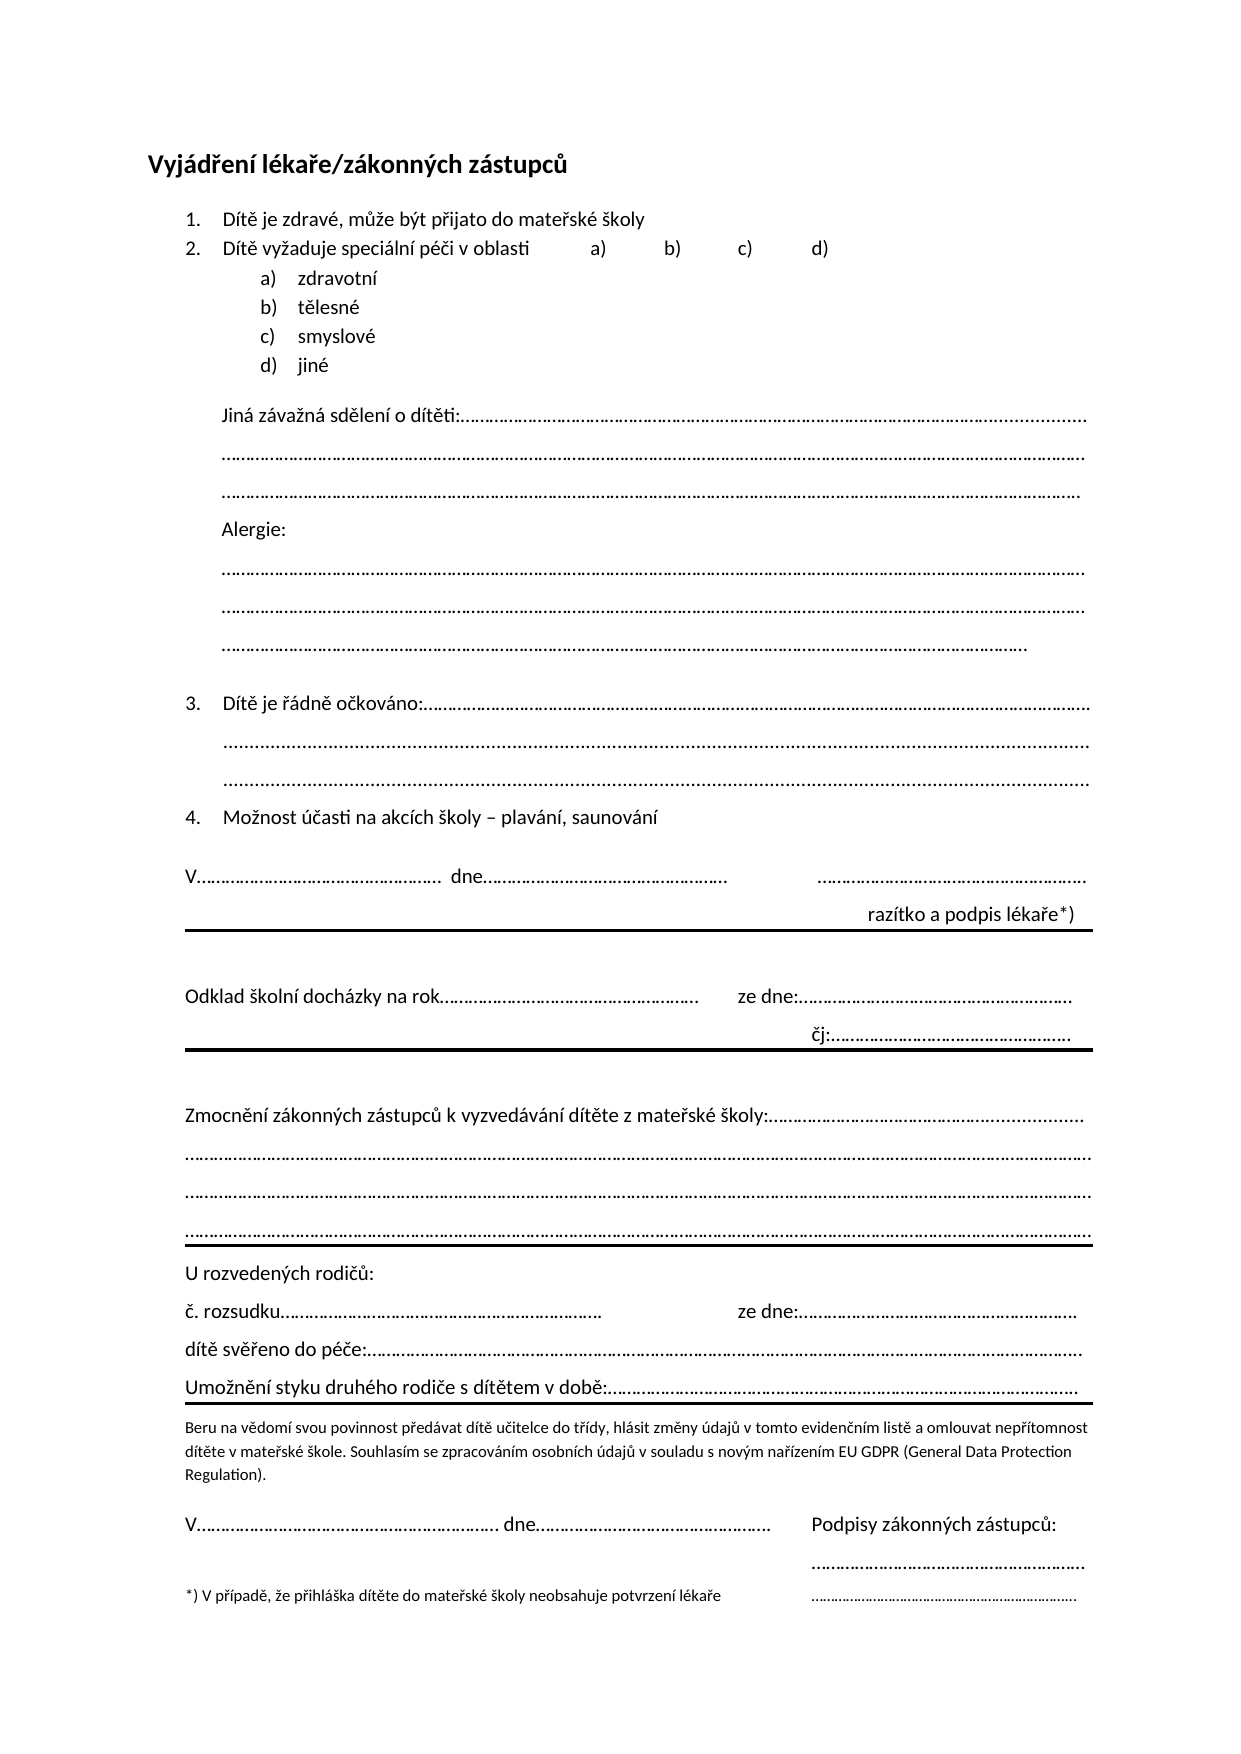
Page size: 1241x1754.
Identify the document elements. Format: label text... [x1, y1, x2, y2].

text Alergie:…………………………………………………………………………………………………………………………………………………………………………………………………………………………………………………………………………………………………………………………………………………………………………………………………………………………………………………………………………………… [221, 517, 1093, 656]
text Zmocnění zákonných zástupců k vyzvedávání dítěte z mateřské školy:………………………………………................... [185, 1102, 1093, 1128]
text razítko a podpis lékaře*) [185, 901, 1093, 929]
list tělesné [260, 294, 1093, 319]
text Odklad školní docházky na rok……………………………………………… ze dne:………………………………………………… [185, 983, 1093, 1008]
text dítě svěřeno do péče:………………………………………………………………………………………………………………………………….. [185, 1336, 1093, 1362]
list .......................................................................................................................................................................................................................................................................................................................................... [223, 728, 1093, 792]
text V……………………………………………………… dne…………………………………………. Podpisy zákonných zástupců: [185, 1511, 1093, 1537]
list Možnost účasti na akcích školy – plavání, saunování [185, 804, 1093, 830]
text Jiná závažná sdělení o dítěti:………………………………………………………………………………………………….................. [221, 402, 1093, 428]
text Beru na vědomí svou povinnost předávat dítě učitelce do třídy, hlásit změny údajů v tomto evidenčním listě a omlouvat nepřítomnost dítěte v mateřské škole. Souhlasím se zpracováním osobních údajů v souladu s novým nařízením EU GDPR (General Data Protection Regulation). [185, 1418, 1093, 1485]
list Dítě vyžaduje speciální péči v oblasti a) b) c) d) [185, 236, 1093, 261]
list jiné [260, 352, 1093, 378]
list smyslové [260, 323, 1093, 348]
text V…………………………………………… dne…………………………………………… ……………………………………………….. [185, 863, 1093, 889]
text U rozvedených rodičů: [185, 1260, 1093, 1286]
list zdravotní [260, 265, 1093, 290]
text Vyjádření lékaře/zákonných zástupců [148, 148, 1093, 181]
list Dítě je řádně očkováno:…………………………………………………………………………………………………………………………. [185, 690, 1093, 715]
list Dítě je zdravé, může být přijato do mateřské školy [185, 206, 1093, 232]
text ……………………………………………………………………………………………………………………………………………………………………………………………………………………………………………………………………………………………………………………………………………………………………………………………………………………………………………………………………………………………………………………… [185, 1141, 1093, 1244]
text Umožnění styku druhého rodiče s dítětem v době:…………………………………………………………………………………….. [185, 1374, 1093, 1402]
text čj:………………………………………….. [185, 1021, 1093, 1048]
text …………………………………………………………………………………………………………………………………………………………………………………………………………………………………………………………………………………………………………………………….. [221, 440, 1093, 504]
text č. rozsudku…………………………………………………………. ze dne:…………………………………………………. [185, 1298, 1093, 1324]
text …………………………………………………*) V případě, že přihláška dítěte do mateřské školy neobsahuje potvrzení lékaře …………………………………………………………... [185, 1549, 1093, 1605]
